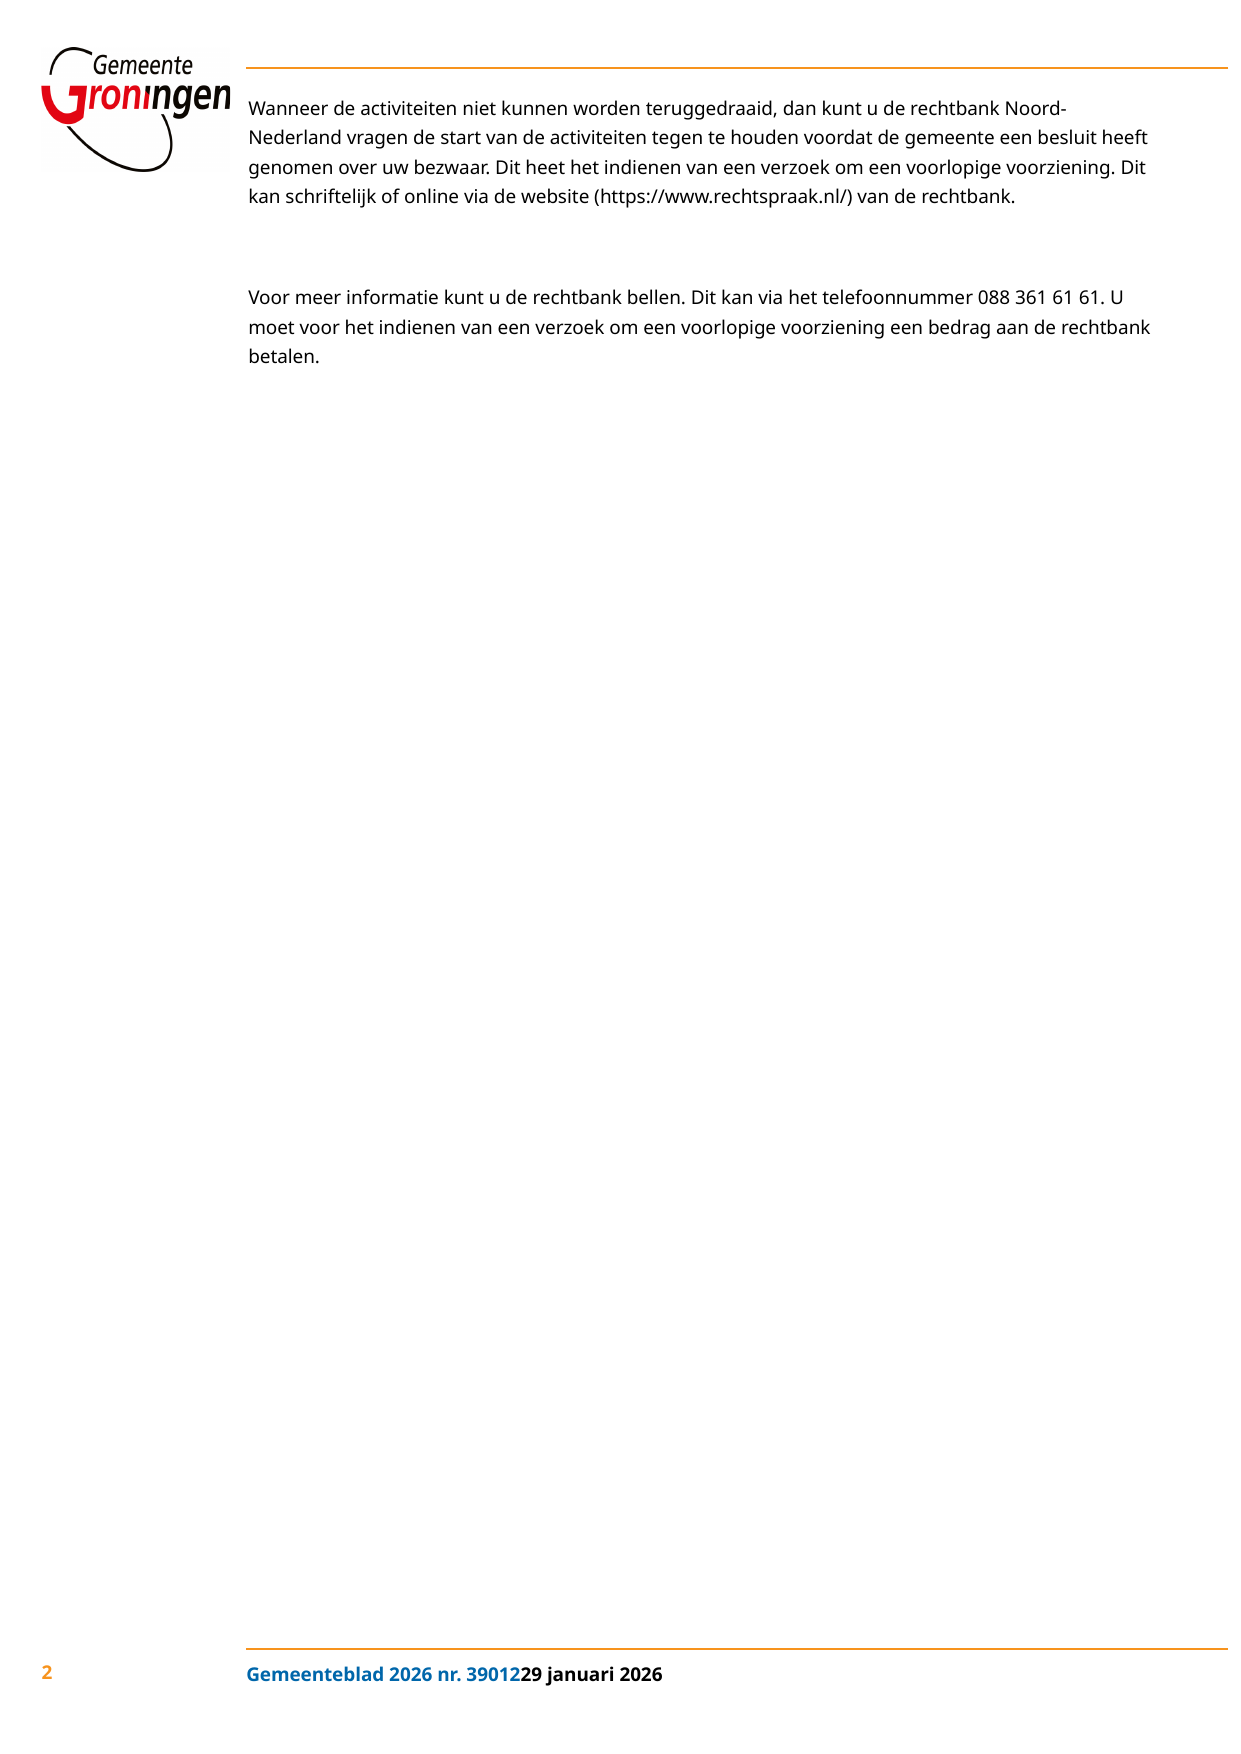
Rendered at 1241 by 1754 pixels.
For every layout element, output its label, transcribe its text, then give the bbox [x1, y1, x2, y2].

picture [41, 47, 231, 172]
text Voor meer informatie kunt u de rechtbank bellen. Dit kan via het telefoonnummer 088 361 61 61. U moet voor het indienen van een verzoek om een voorlopige voorziening een bedrag aan de rechtbank betalen. [248, 284, 1152, 369]
text Wanneer de activiteiten niet kunnen worden teruggedraaid, dan kunt u de rechtbank Noord-Nederland vragen de start van de activiteiten tegen te houden voordat de gemeente een besluit heeft genomen over uw bezwaar. Dit heet het indienen van een verzoek om een voorlopige voorziening. Dit kan schriftelijk of online via de website (https://www.rechtspraak.nl/) van de rechtbank. [248, 95, 1152, 209]
